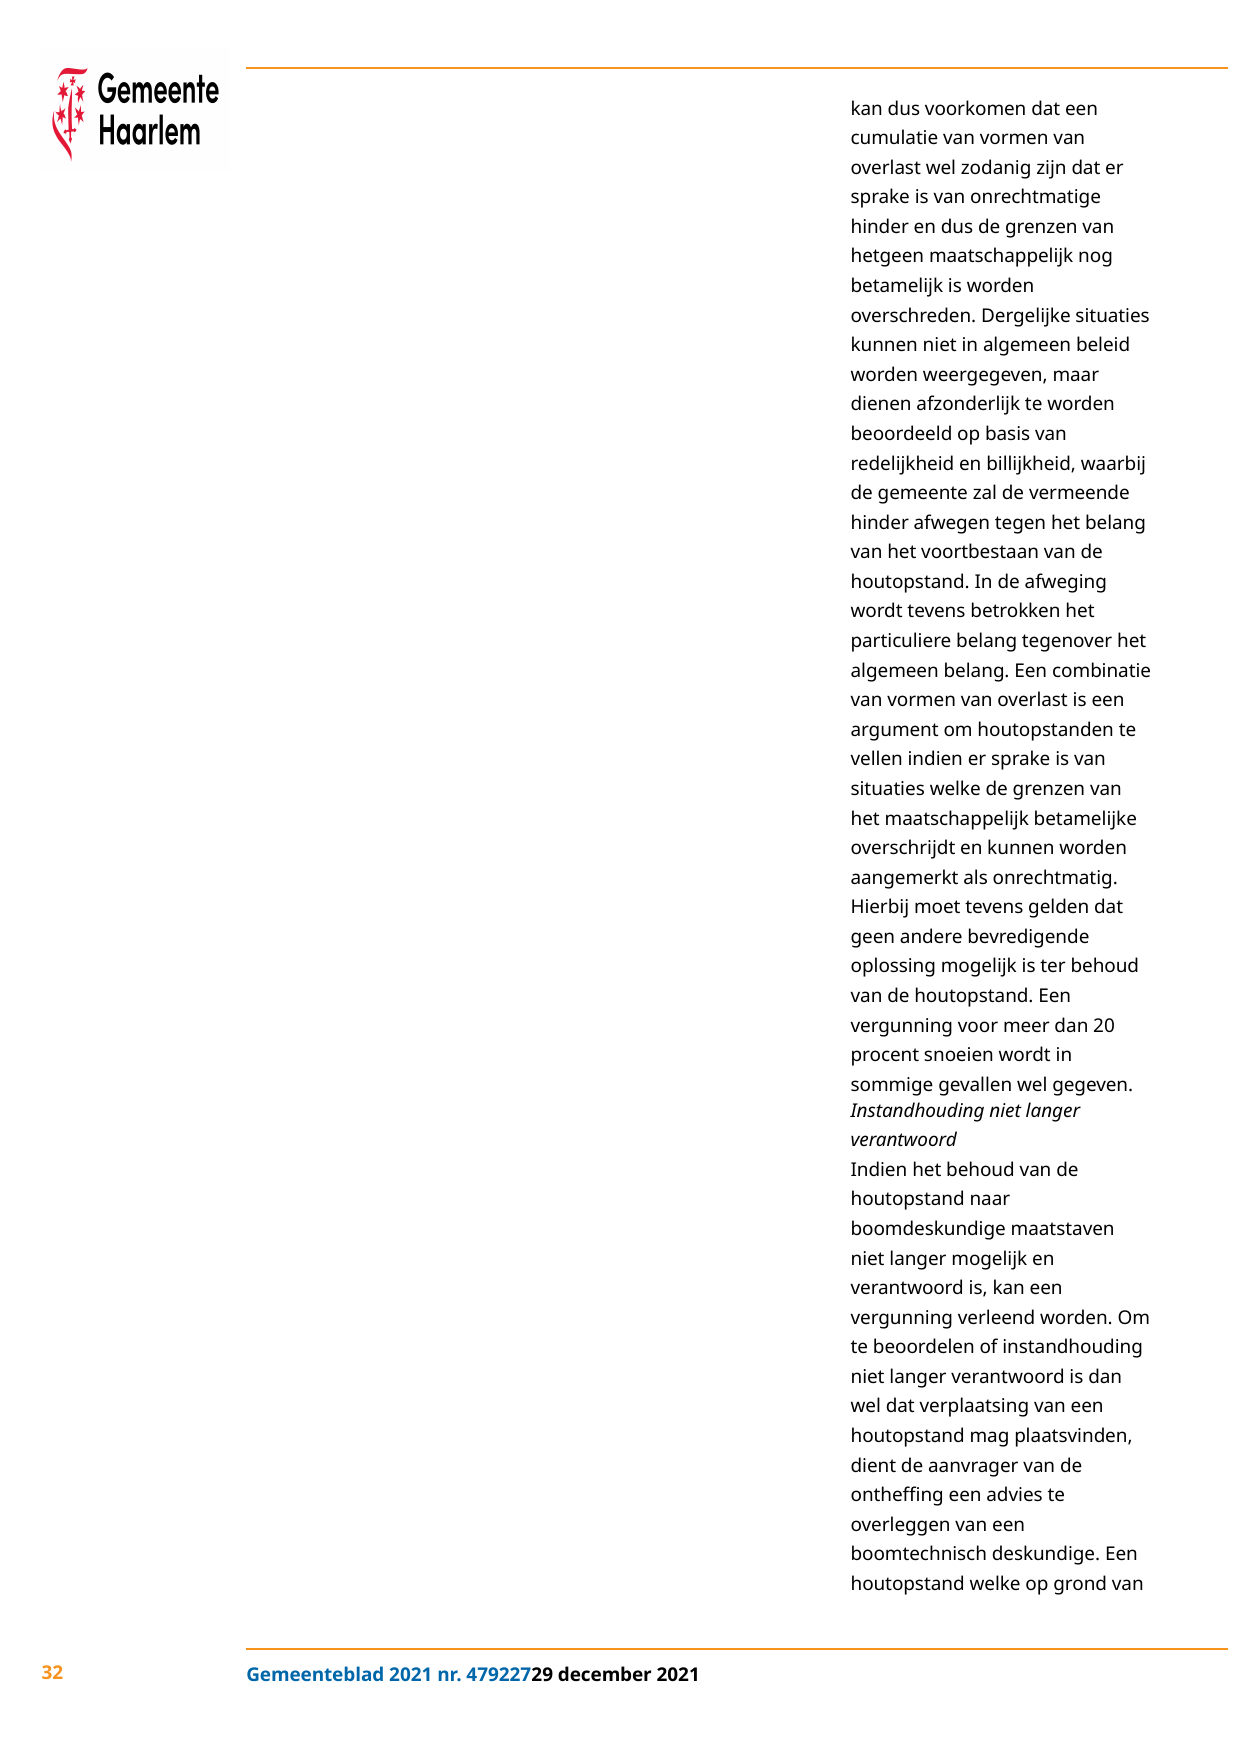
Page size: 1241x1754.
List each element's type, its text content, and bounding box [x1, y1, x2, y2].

table_cell [248, 1097, 549, 1596]
table_cell kan dus voorkomen dat een cumulatie van vormen van overlast wel zodanig zijn dat er sprake is van onrechtmatige hinder en dus de grenzen van hetgeen maatschappelijk nog betamelijk is worden overschreden. Dergelijke situaties kunnen niet in algemeen beleid worden weergegeven, maar dienen afzonderlijk te worden beoordeeld op basis van redelijkheid en billijkheid, waarbij de gemeente zal de vermeende hinder afwegen tegen het belang van het voortbestaan van de houtopstand. In de afweging wordt tevens betrokken het particuliere belang tegenover het algemeen belang. Een combinatie van vormen van overlast is een argument om houtopstanden te vellen indien er sprake is van situaties welke de grenzen van het maatschappelijk betamelijke overschrijdt en kunnen worden aangemerkt als onrechtmatig. Hierbij moet tevens gelden dat geen andere bevredigende oplossing mogelijk is ter behoud van de houtopstand. Een vergunning voor meer dan 20 procent snoeien wordt in sommige gevallen wel gegeven. [850, 95, 1152, 1097]
table_cell [549, 1097, 850, 1596]
table_cell Instandhouding niet langer verantwoord Indien het behoud van de houtopstand naar boomdeskundige maatstaven niet langer mogelijk en verantwoord is, kan een vergunning verleend worden. Om te beoordelen of instandhouding niet langer verantwoord is dan wel dat verplaatsing van een houtopstand mag plaatsvinden, dient de aanvrager van de ontheffing een advies te overleggen van een boomtechnisch deskundige. Een houtopstand welke op grond van [850, 1097, 1152, 1596]
picture [41, 47, 231, 172]
table_cell [248, 95, 549, 1097]
table_cell [549, 95, 850, 1097]
